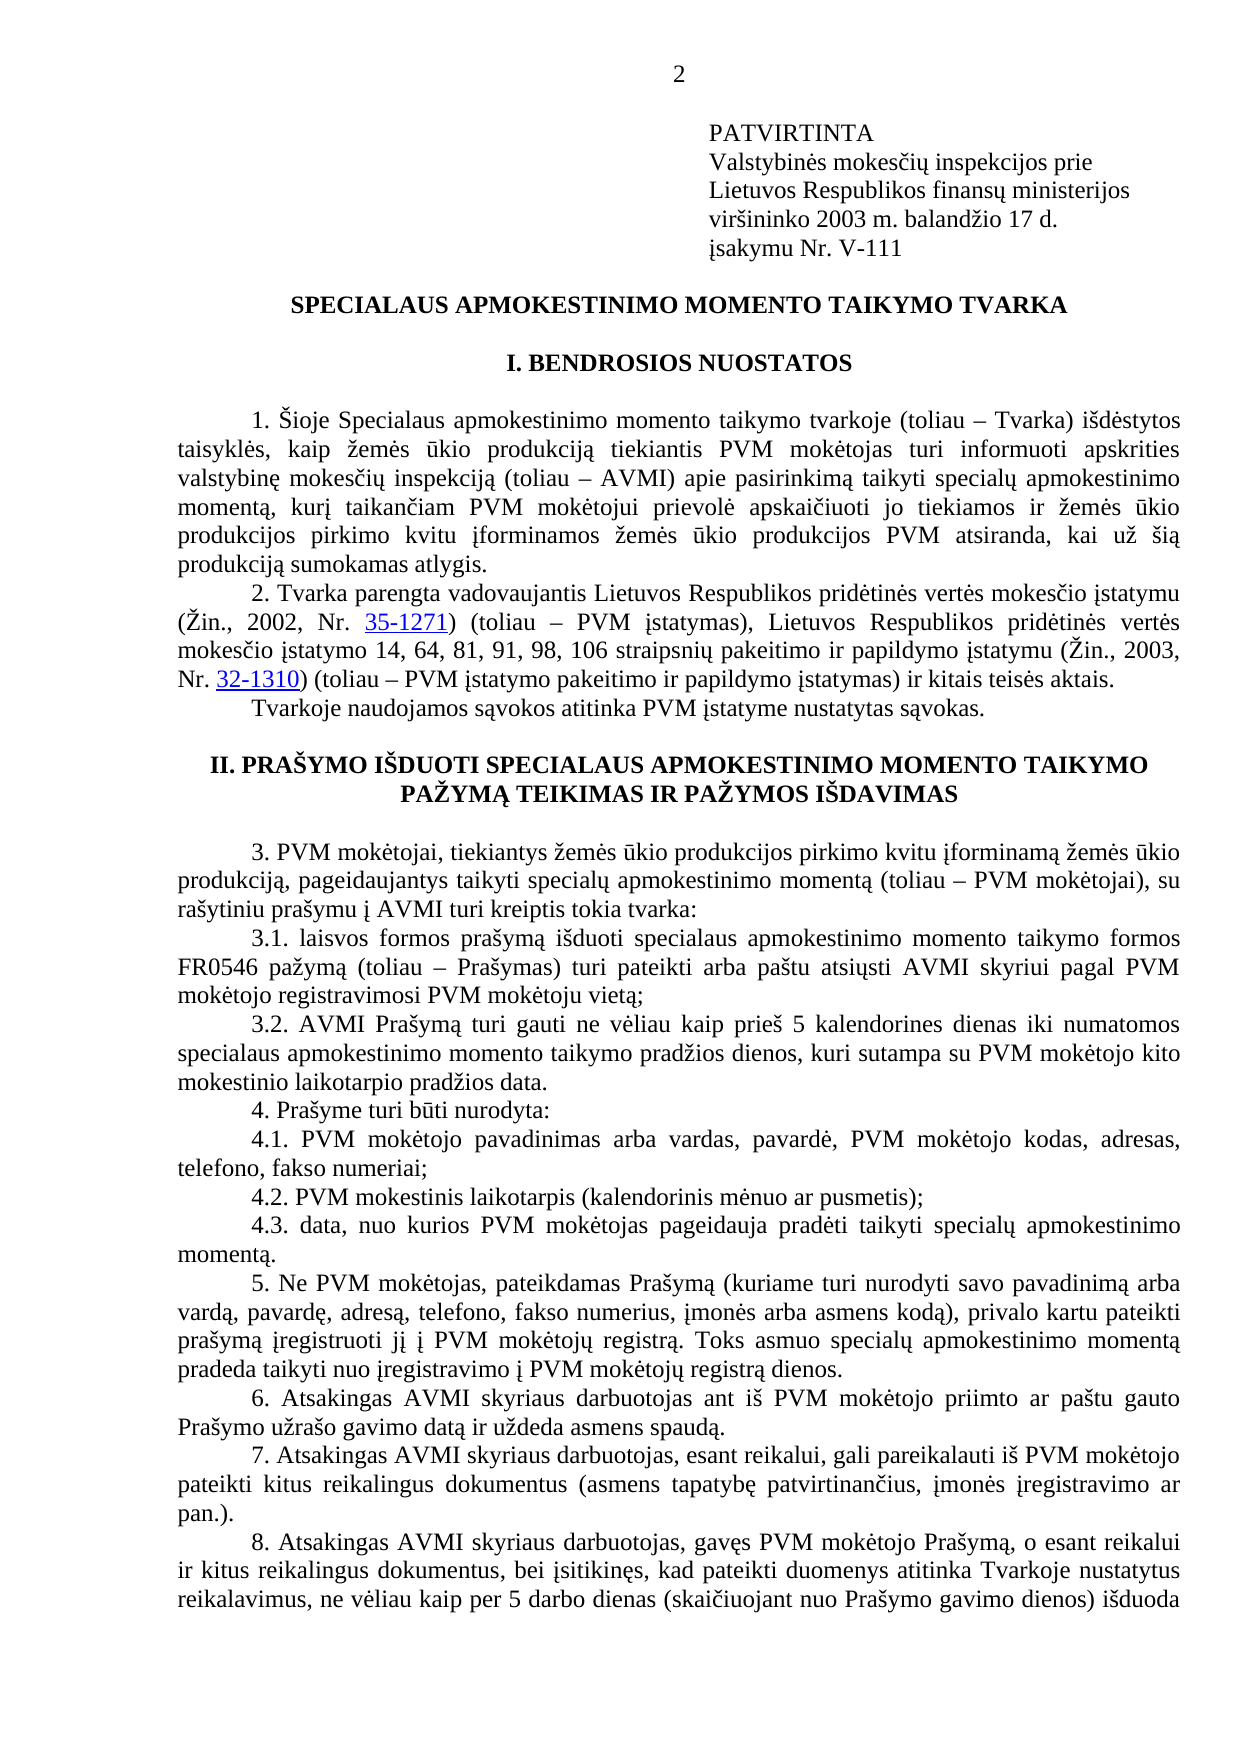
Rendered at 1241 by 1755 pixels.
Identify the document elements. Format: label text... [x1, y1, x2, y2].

text 6. Atsakingas AVMI skyriaus darbuotojas ant iš PVM mokėtojo priimto ar paštu gauto Prašymo užrašo gavimo datą ir uždeda asmens spaudą. [177, 1383, 1181, 1441]
text 4.3. data, nuo kurios PVM mokėtojas pageidauja pradėti taikyti specialų apmokestinimo momentą. [177, 1211, 1181, 1268]
text I. BENDROSIOS NUOSTATOS [177, 348, 1181, 377]
text 4. Prašyme turi būti nurodyta: [177, 1096, 1181, 1124]
text 7. Atsakingas AVMI skyriaus darbuotojas, esant reikalui, gali pareikalauti iš PVM mokėtojo pateikti kitus reikalingus dokumentus (asmens tapatybę patvirtinančius, įmonės įregistravimo ar pan.). [177, 1441, 1181, 1527]
text PATVIRTINTA [177, 118, 1181, 147]
text Lietuvos Respublikos finansų ministerijos [177, 176, 1181, 204]
text Valstybinės mokesčių inspekcijos prie [177, 147, 1181, 176]
text 2. Tvarka parengta vadovaujantis Lietuvos Respublikos pridėtinės vertės mokesčio įstatymu (Žin., 2002, Nr. 35-1271) (toliau – PVM įstatymas), Lietuvos Respublikos pridėtinės vertės mokesčio įstatymo 14, 64, 81, 91, 98, 106 straipsnių pakeitimo ir papildymo įstatymu (Žin., 2003, Nr. 32-1310) (toliau – PVM įstatymo pakeitimo ir papildymo įstatymas) ir kitais teisės aktais. [177, 578, 1181, 693]
text 8. Atsakingas AVMI skyriaus darbuotojas, gavęs PVM mokėtojo Prašymą, o esant reikalui ir kitus reikalingus dokumentus, bei įsitikinęs, kad pateikti duomenys atitinka Tvarkoje nustatytus reikalavimus, ne vėliau kaip per 5 darbo dienas (skaičiuojant nuo Prašymo gavimo dienos) išduoda [177, 1527, 1181, 1613]
text Tvarkoje naudojamos sąvokos atitinka PVM įstatyme nustatytas sąvokas. [177, 693, 1181, 722]
text 3. PVM mokėtojai, tiekiantys žemės ūkio produkcijos pirkimo kvitu įforminamą žemės ūkio produkciją, pageidaujantys taikyti specialų apmokestinimo momentą (toliau – PVM mokėtojai), su rašytiniu prašymu į AVMI turi kreiptis tokia tvarka: [177, 837, 1181, 923]
text 5. Ne PVM mokėtojas, pateikdamas Prašymą (kuriame turi nurodyti savo pavadinimą arba vardą, pavardę, adresą, telefono, fakso numerius, įmonės arba asmens kodą), privalo kartu pateikti prašymą įregistruoti jį į PVM mokėtojų registrą. Toks asmuo specialų apmokestinimo momentą pradeda taikyti nuo įregistravimo į PVM mokėtojų registrą dienos. [177, 1268, 1181, 1383]
text specialaus apmokestinimo momento taikymo tvarka [177, 291, 1181, 319]
text II. PRAŠYMO išduoti specialaus apmokestinimo momento taikymo pažymą TEIKIMAS IR pažymos išdavimas [177, 751, 1181, 808]
text 1. Šioje Specialaus apmokestinimo momento taikymo tvarkoje (toliau – Tvarka) išdėstytos taisyklės, kaip žemės ūkio produkciją tiekiantis PVM mokėtojas turi informuoti apskrities valstybinę mokesčių inspekciją (toliau – AVMI) apie pasirinkimą taikyti specialų apmokestinimo momentą, kurį taikančiam PVM mokėtojui prievolė apskaičiuoti jo tiekiamos ir žemės ūkio produkcijos pirkimo kvitu įforminamos žemės ūkio produkcijos PVM atsiranda, kai už šią produkciją sumokamas atlygis. [177, 406, 1181, 578]
text 4.2. PVM mokestinis laikotarpis (kalendorinis mėnuo ar pusmetis); [177, 1182, 1181, 1211]
text 3.1. laisvos formos prašymą išduoti specialaus apmokestinimo momento taikymo formos FR0546 pažymą (toliau – Prašymas) turi pateikti arba paštu atsiųsti AVMI skyriui pagal PVM mokėtojo registravimosi PVM mokėtoju vietą; [177, 923, 1181, 1009]
text viršininko 2003 m. balandžio 17 d. [177, 204, 1181, 233]
text įsakymu Nr. V-111 [177, 233, 1181, 262]
text 3.2. AVMI Prašymą turi gauti ne vėliau kaip prieš 5 kalendorines dienas iki numatomos specialaus apmokestinimo momento taikymo pradžios dienos, kuri sutampa su PVM mokėtojo kito mokestinio laikotarpio pradžios data. [177, 1009, 1181, 1096]
text 4.1. PVM mokėtojo pavadinimas arba vardas, pavardė, PVM mokėtojo kodas, adresas, telefono, fakso numeriai; [177, 1124, 1181, 1182]
